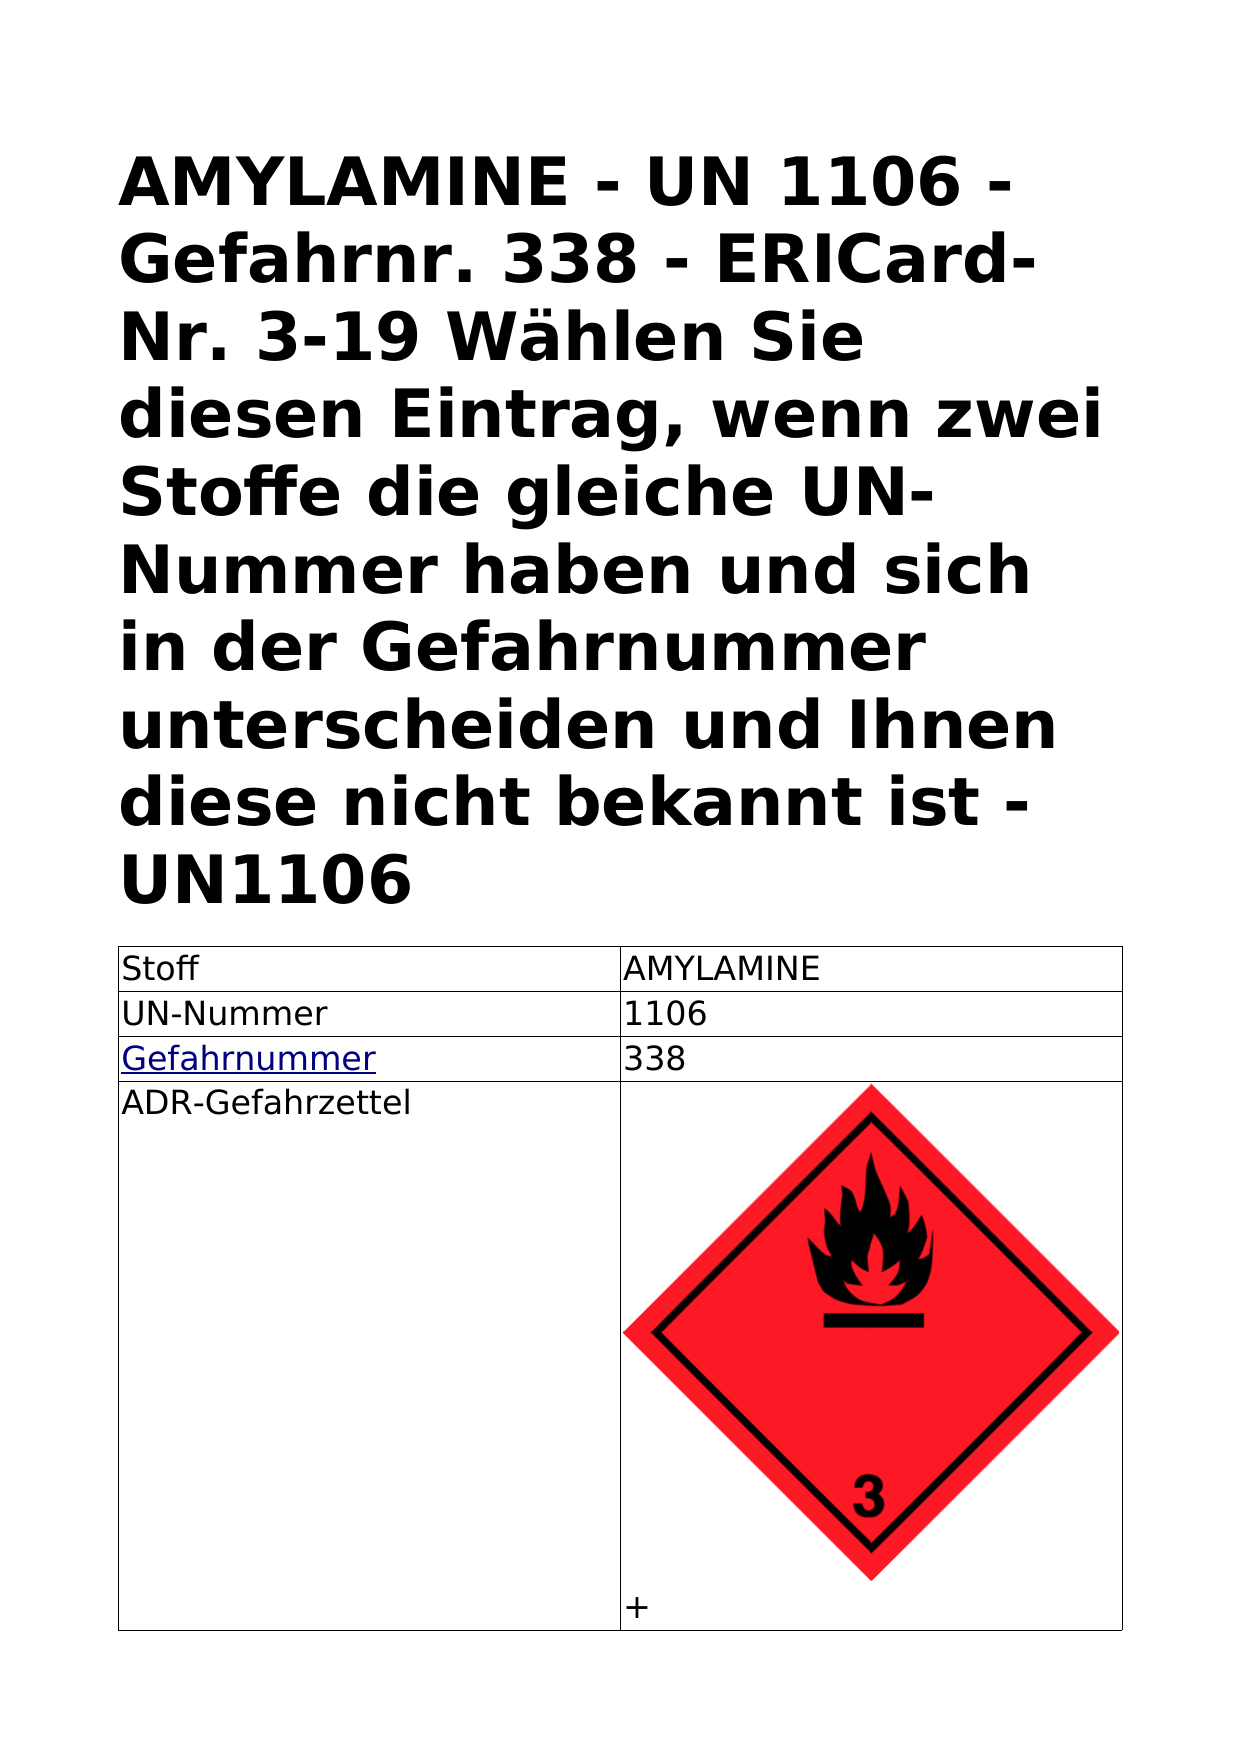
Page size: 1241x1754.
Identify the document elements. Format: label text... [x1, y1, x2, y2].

table_cell 1106 [621, 992, 1122, 1036]
picture [622, 1083, 1120, 1581]
table_cell UN-Nummer [119, 992, 620, 1036]
table_cell + [621, 1082, 1122, 1630]
table_header AMYLAMINE [621, 947, 1122, 991]
subtitle AMYLAMINE - UN 1106 - Gefahrnr. 338 - ERICard-Nr. 3-19 Wählen Sie diesen Eintrag, wenn zwei Stoffe die gleiche UN-Nummer haben und sich in der Gefahrnummer unterscheiden und Ihnen diese nicht bekannt ist - UN1106 [118, 143, 1122, 919]
table_cell 338 [621, 1037, 1122, 1081]
table_cell ADR-Gefahrzettel [119, 1082, 620, 1630]
table_header Stoff [119, 947, 620, 991]
table_cell Gefahrnummer [119, 1037, 620, 1081]
